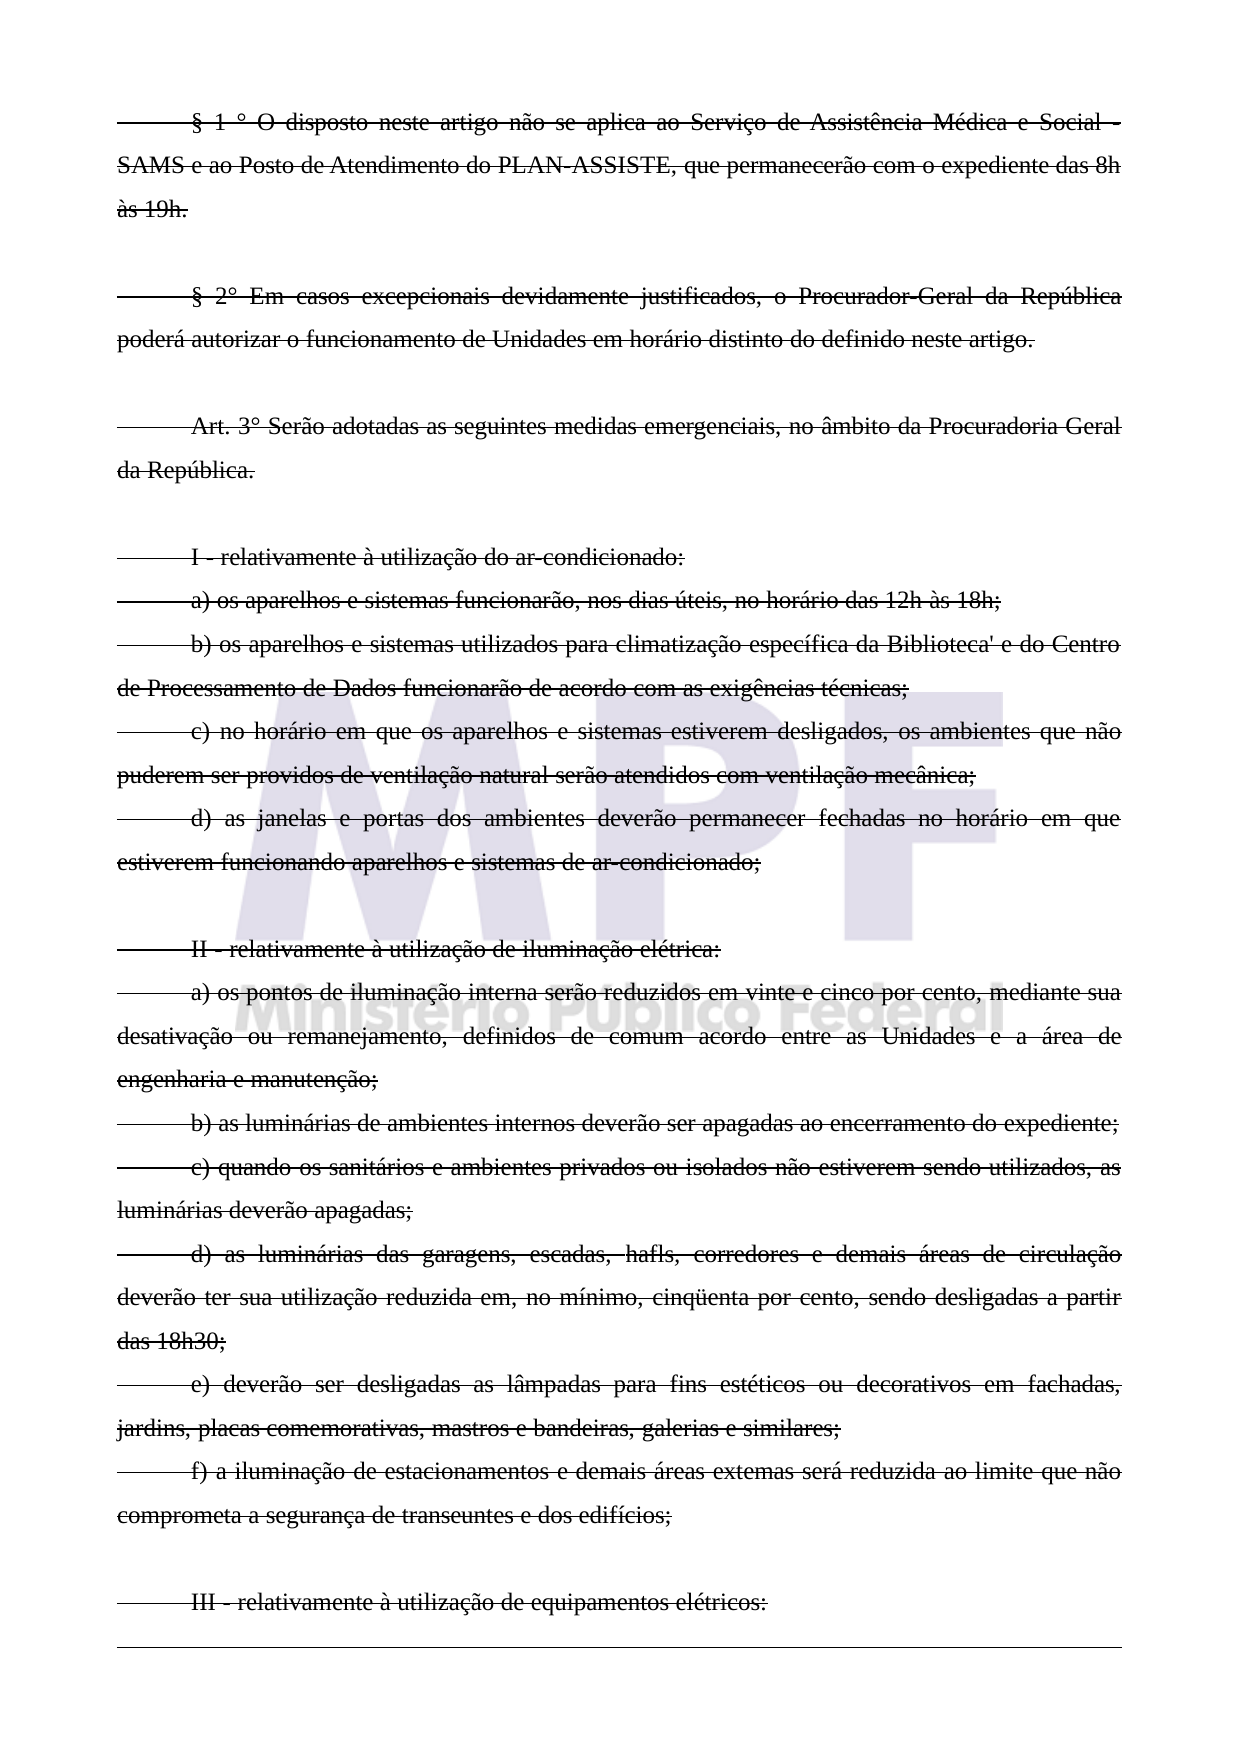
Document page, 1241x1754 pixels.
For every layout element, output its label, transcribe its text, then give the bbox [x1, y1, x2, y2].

text III - relativamente à utilização de equipamentos elétricos: [117, 1587, 1122, 1616]
text b) as luminárias de ambientes internos deverão ser apagadas ao encerramento do expediente; [117, 1108, 1122, 1137]
text f) a iluminação de estacionamentos e demais áreas extemas será reduzida ao limite que não comprometa a segurança de transeuntes e dos edifícios; [117, 1456, 1122, 1472]
text e) deverão ser desligadas as lâmpadas para fins estéticos ou decorativos em fachadas, jardins, placas comemorativas, mastros e bandeiras, galerias e similares; [117, 1369, 1122, 1385]
picture [235, 788, 1004, 803]
text a) os aparelhos e sistemas funcionarão, nos dias úteis, no horário das 12h às 18h; [117, 585, 1122, 614]
text d) as luminárias das garagens, escadas, hafls, corredores e demais áreas de circulação deverão ter sua utilização reduzida em, no mínimo, cinqüenta por cento, sendo desligadas a partir das 18h30; [117, 1299, 1122, 1354]
text f) a iluminação de estacionamentos e demais áreas extemas será reduzida ao limite que não comprometa a segurança de transeuntes e dos edifícios; [117, 1473, 1122, 1529]
text d) as luminárias das garagens, escadas, hafls, corredores e demais áreas de circulação deverão ter sua utilização reduzida em, no mínimo, cinqüenta por cento, sendo desligadas a partir das 18h30; [117, 1238, 1122, 1254]
text § 2° Em casos excepcionais devidamente justificados, o Procurador-Geral da República poderá autorizar o funcionamento de Unidades em horário distinto do definido neste artigo. [117, 298, 1122, 353]
picture [235, 701, 1004, 716]
picture [235, 963, 1004, 977]
picture [235, 876, 1004, 934]
text d) as janelas e portas dos ambientes deverão permanecer fechadas no horário em que estiverem funcionando aparelhos e sistemas de ar-condicionado; [117, 803, 1122, 876]
text a) os pontos de iluminação interna serão reduzidos em vinte e cinco por cento, mediante sua desativação ou remanejamento, definidos de comum acordo entre as Unidades e a área de engenharia e manutenção; [117, 1038, 1122, 1093]
text e) deverão ser desligadas as lâmpadas para fins estéticos ou decorativos em fachadas, jardins, placas comemorativas, mastros e bandeiras, galerias e similares; [117, 1386, 1122, 1442]
text c) no horário em que os aparelhos e sistemas estiverem desligados, os ambientes que não puderem ser providos de ventilação natural serão atendidos com ventilação mecânica; [117, 733, 1122, 788]
text c) no horário em que os aparelhos e sistemas estiverem desligados, os ambientes que não puderem ser providos de ventilação natural serão atendidos com ventilação mecânica; [441, 777, 840, 788]
text § 2° Em casos excepcionais devidamente justificados, o Procurador-Geral da República poderá autorizar o funcionamento de Unidades em horário distinto do definido neste artigo. [117, 281, 1122, 296]
text a) os pontos de iluminação interna serão reduzidos em vinte e cinco por cento, mediante sua desativação ou remanejamento, definidos de comum acordo entre as Unidades e a área de engenharia e manutenção; [117, 977, 1122, 993]
text II - relativamente à utilização de iluminação elétrica: [117, 934, 1122, 963]
text b) os aparelhos e sistemas utilizados para climatização específica da Biblioteca' e do Centro de Processamento de Dados funcionarão de acordo com as exigências técnicas; [117, 629, 1122, 701]
text d) as luminárias das garagens, escadas, hafls, corredores e demais áreas de circulação deverão ter sua utilização reduzida em, no mínimo, cinqüenta por cento, sendo desligadas a partir das 18h30; [117, 1255, 1122, 1298]
text c) no horário em que os aparelhos e sistemas estiverem desligados, os ambientes que não puderem ser providos de ventilação natural serão atendidos com ventilação mecânica; [117, 716, 1122, 732]
text Art. 3° Serão adotadas as seguintes medidas emergenciais, no âmbito da Procuradoria Geral da República. [117, 428, 1122, 484]
text § 1 ° O disposto neste artigo não se aplica ao Serviço de Assistência Médica e Social - SAMS e ao Posto de Atendimento do PLAN-ASSISTE, que permanecerão com o expediente das 8h às 19h. [117, 106, 1122, 222]
text a) os pontos de iluminação interna serão reduzidos em vinte e cinco por cento, mediante sua desativação ou remanejamento, definidos de comum acordo entre as Unidades e a área de engenharia e manutenção; [117, 994, 1122, 1037]
text Art. 3° Serão adotadas as seguintes medidas emergenciais, no âmbito da Procuradoria Geral da República. [117, 411, 1122, 427]
text c) quando os sanitários e ambientes privados ou isolados não estiverem sendo utilizados, as luminárias deverão apagadas; [117, 1151, 1122, 1224]
text I - relativamente à utilização do ar-condicionado: [117, 542, 1122, 571]
